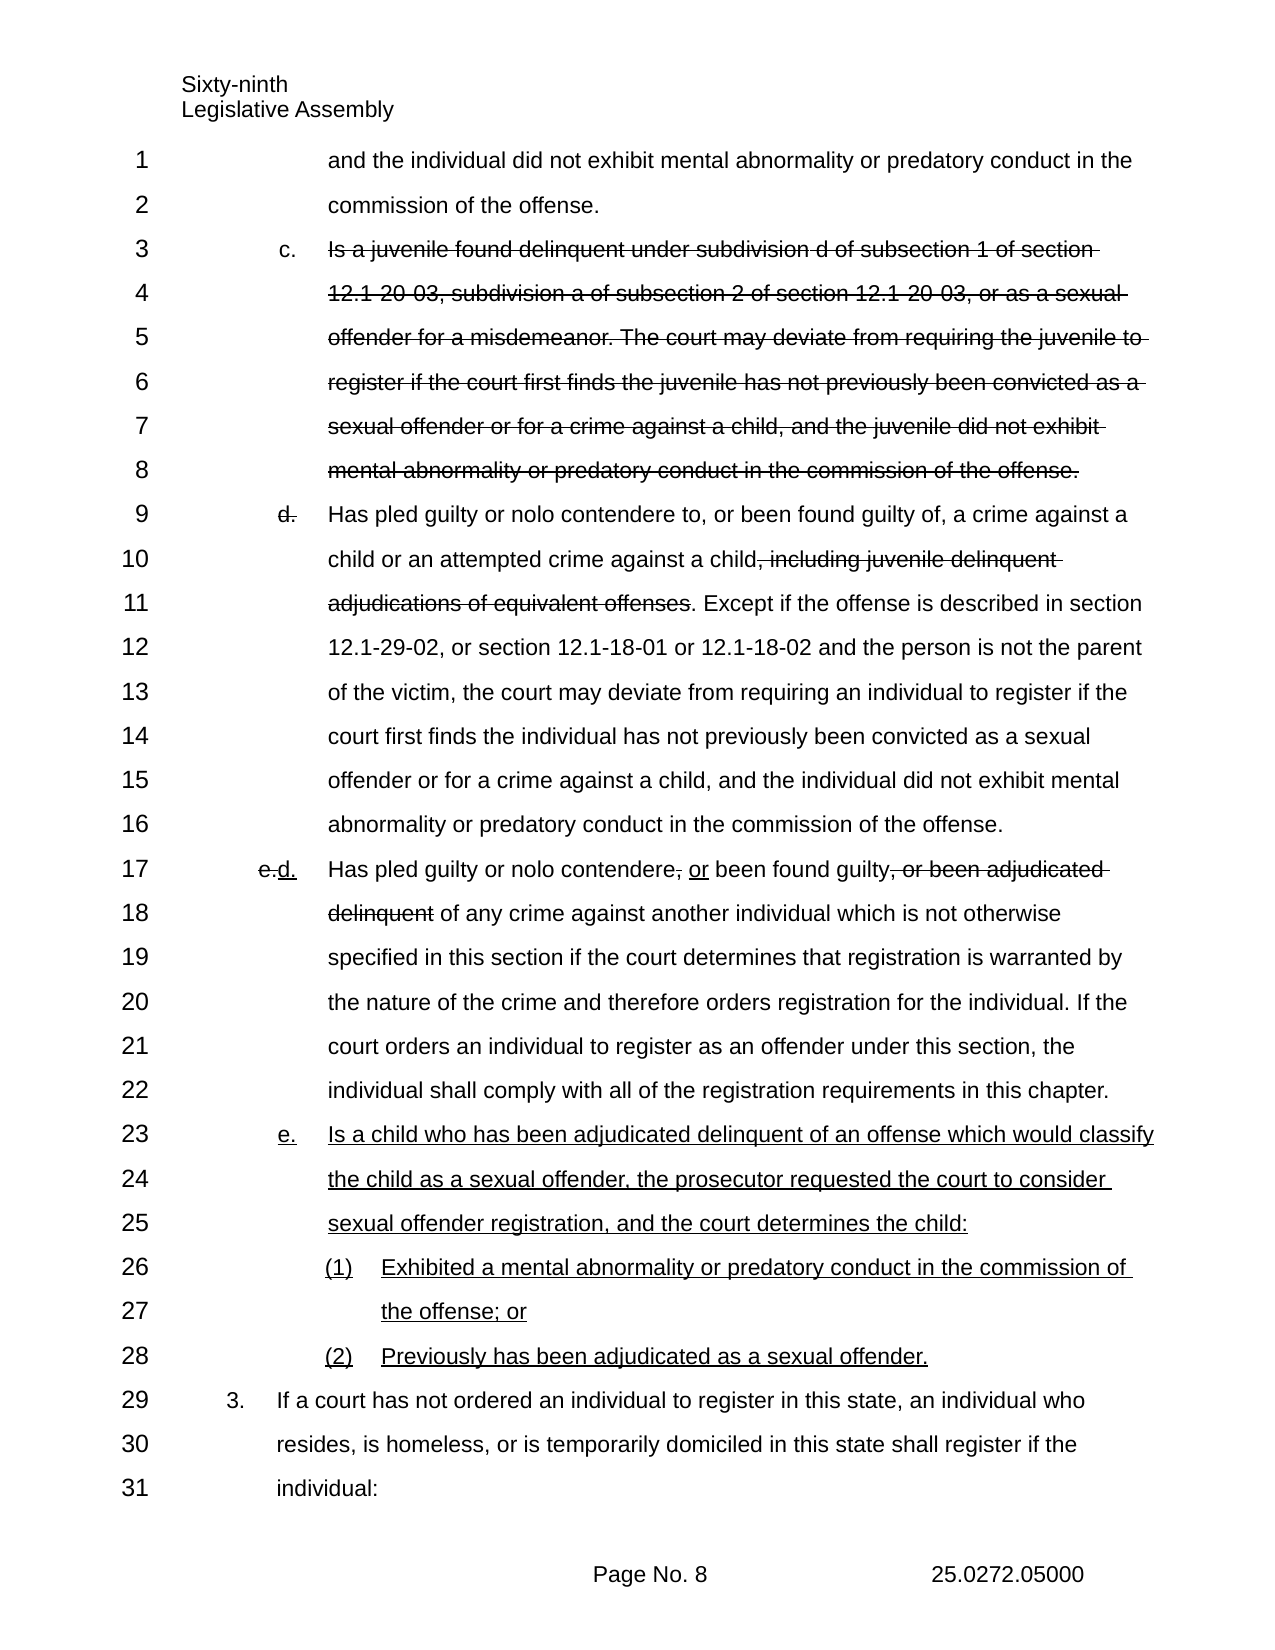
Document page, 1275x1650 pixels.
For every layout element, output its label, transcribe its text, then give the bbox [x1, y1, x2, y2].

text (1) Exhibited a mental abnormality or predatory conduct in the commission of the offense; or [181, 1240, 1154, 1329]
text 3. If a court has not ordered an individual to register in this state, an individual who resides, is homeless, or is temporarily domiciled in this state shall register if the individual: [181, 1373, 1154, 1506]
text and the individual did not exhibit mental abnormality or predatory conduct in the commission of the offense. [181, 133, 1154, 222]
text c. Is a juvenile found delinquent under subdivision d of subsection 1 of section 12.1‑20‑03, subdivision a of subsection 2 of section 12.1‑20‑03, or as a sexual offender for a misdemeanor. The court may deviate from requiring the juvenile to register if the court first finds the juvenile has not previously been convicted as a sexual offender or for a crime against a child, and the juvenile did not exhibit mental abnormality or predatory conduct in the commission of the offense. [181, 222, 1154, 487]
text (2) Previously has been adjudicated as a sexual offender. [181, 1329, 1154, 1373]
text d. Has pled guilty or nolo contendere to, or been found guilty of, a crime against a child or an attempted crime against a child, including juvenile delinquent adjudications of equivalent offenses. Except if the offense is described in section 12.1‑29‑02, or section 12.1‑18‑01 or 12.1‑18‑02 and the person is not the parent of the victim, the court may deviate from requiring an individual to register if the court first finds the individual has not previously been convicted as a sexual offender or for a crime against a child, and the individual did not exhibit mental abnormality or predatory conduct in the commission of the offense. [181, 487, 1154, 842]
text e. Is a child who has been adjudicated delinquent of an offense which would classify the child as a sexual offender, the prosecutor requested the court to consider sexual offender registration, and the court determines the child: [181, 1107, 1154, 1240]
text e.d. Has pled guilty or nolo contendere, or been found guilty, or been adjudicated delinquent of any crime against another individual which is not otherwise specified in this section if the court determines that registration is warranted by the nature of the crime and therefore orders registration for the individual. If the court orders an individual to register as an offender under this section, the individual shall comply with all of the registration requirements in this chapter. [181, 842, 1154, 1107]
